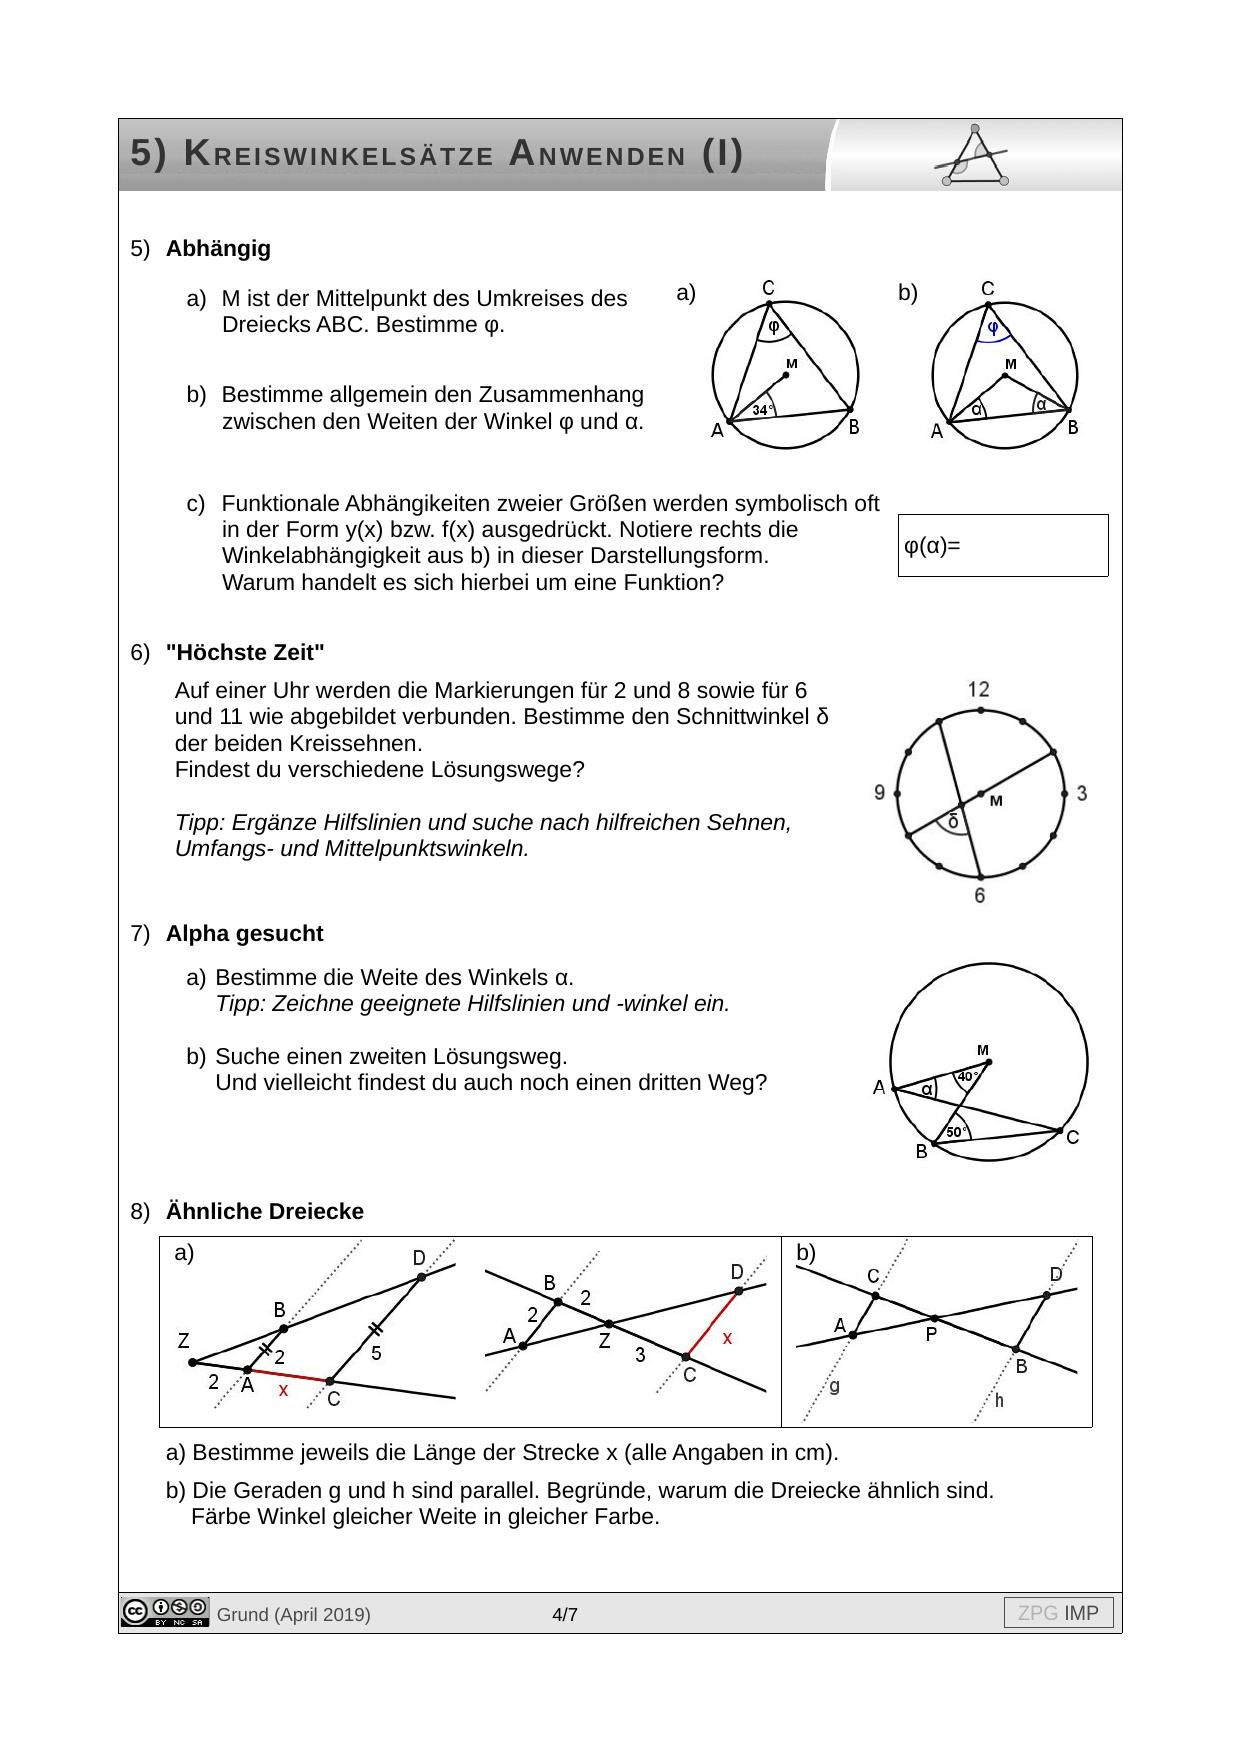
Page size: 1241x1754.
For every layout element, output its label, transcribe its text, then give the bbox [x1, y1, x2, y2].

list a) Bestimme jeweils die Länge der Strecke x (alle Angaben in cm). [130, 1438, 1122, 1465]
table_header a) M ist der Mittelpunkt des Umkreises des Dreiecks ABC. Bestimme φ. b) Bestimme allgemein den Zusammenhang zwischen den Weiten der Winkel φ und α. [169, 273, 670, 478]
picture [120, 1597, 210, 1627]
picture [119, 119, 1122, 191]
picture [796, 1239, 1078, 1423]
table_header a) [160, 1237, 470, 1427]
table_header b) [892, 279, 1114, 478]
list Alpha gesucht [130, 920, 1122, 946]
table_header [892, 273, 1114, 278]
table_cell φ(α)= [892, 478, 1114, 612]
table_header Auf einer Uhr werden die Markierungen für 2 und 8 sowie für 6 und 11 wie abgebildet verbunden. Bestimme den Schnittwinkel δ der beiden Kreissehnen. Findest du verschiedene Lösungswege? Tipp: Ergänze Hilfslinien und suche nach hilfreichen Sehnen, Umfangs- und Mittelpunktswinkeln. [169, 665, 848, 914]
list Abhängig [130, 235, 1122, 261]
picture [485, 1251, 767, 1394]
table_header a) [670, 273, 892, 478]
picture [919, 278, 1087, 456]
table_header [849, 665, 1114, 914]
picture [868, 670, 1094, 909]
table_header a) Bestimme die Weite des Winkels α. Tipp: Zeichne geeignete Hilfslinien und -winkel ein. b) Suche einen zweiten Lösungsweg. Und vielleicht findest du auch noch einen dritten Weg? [169, 952, 848, 1148]
list b) Die Geraden g und h sind parallel. Begründe, warum die Dreiecke ähnlich sind. Färbe Winkel gleicher Weite in gleicher Farbe. [130, 1477, 1122, 1529]
table_header [849, 952, 1114, 1148]
list Ähnliche Dreiecke [130, 1198, 1122, 1224]
table_header b) [782, 1237, 1092, 1427]
table_header [470, 1237, 781, 1427]
picture [174, 1239, 456, 1409]
table_cell c) Funktionale Abhängikeiten zweier Größen werden symbolisch oft in der Form y(x) bzw. f(x) ausgedrückt. Notiere rechts die Winkelabhängigkeit aus b) in dieser Darstellungsform. Warum handelt es sich hierbei um eine Funktion? [169, 478, 892, 612]
list "Höchste Zeit" [130, 639, 1122, 665]
picture [691, 278, 872, 453]
picture [867, 957, 1096, 1173]
